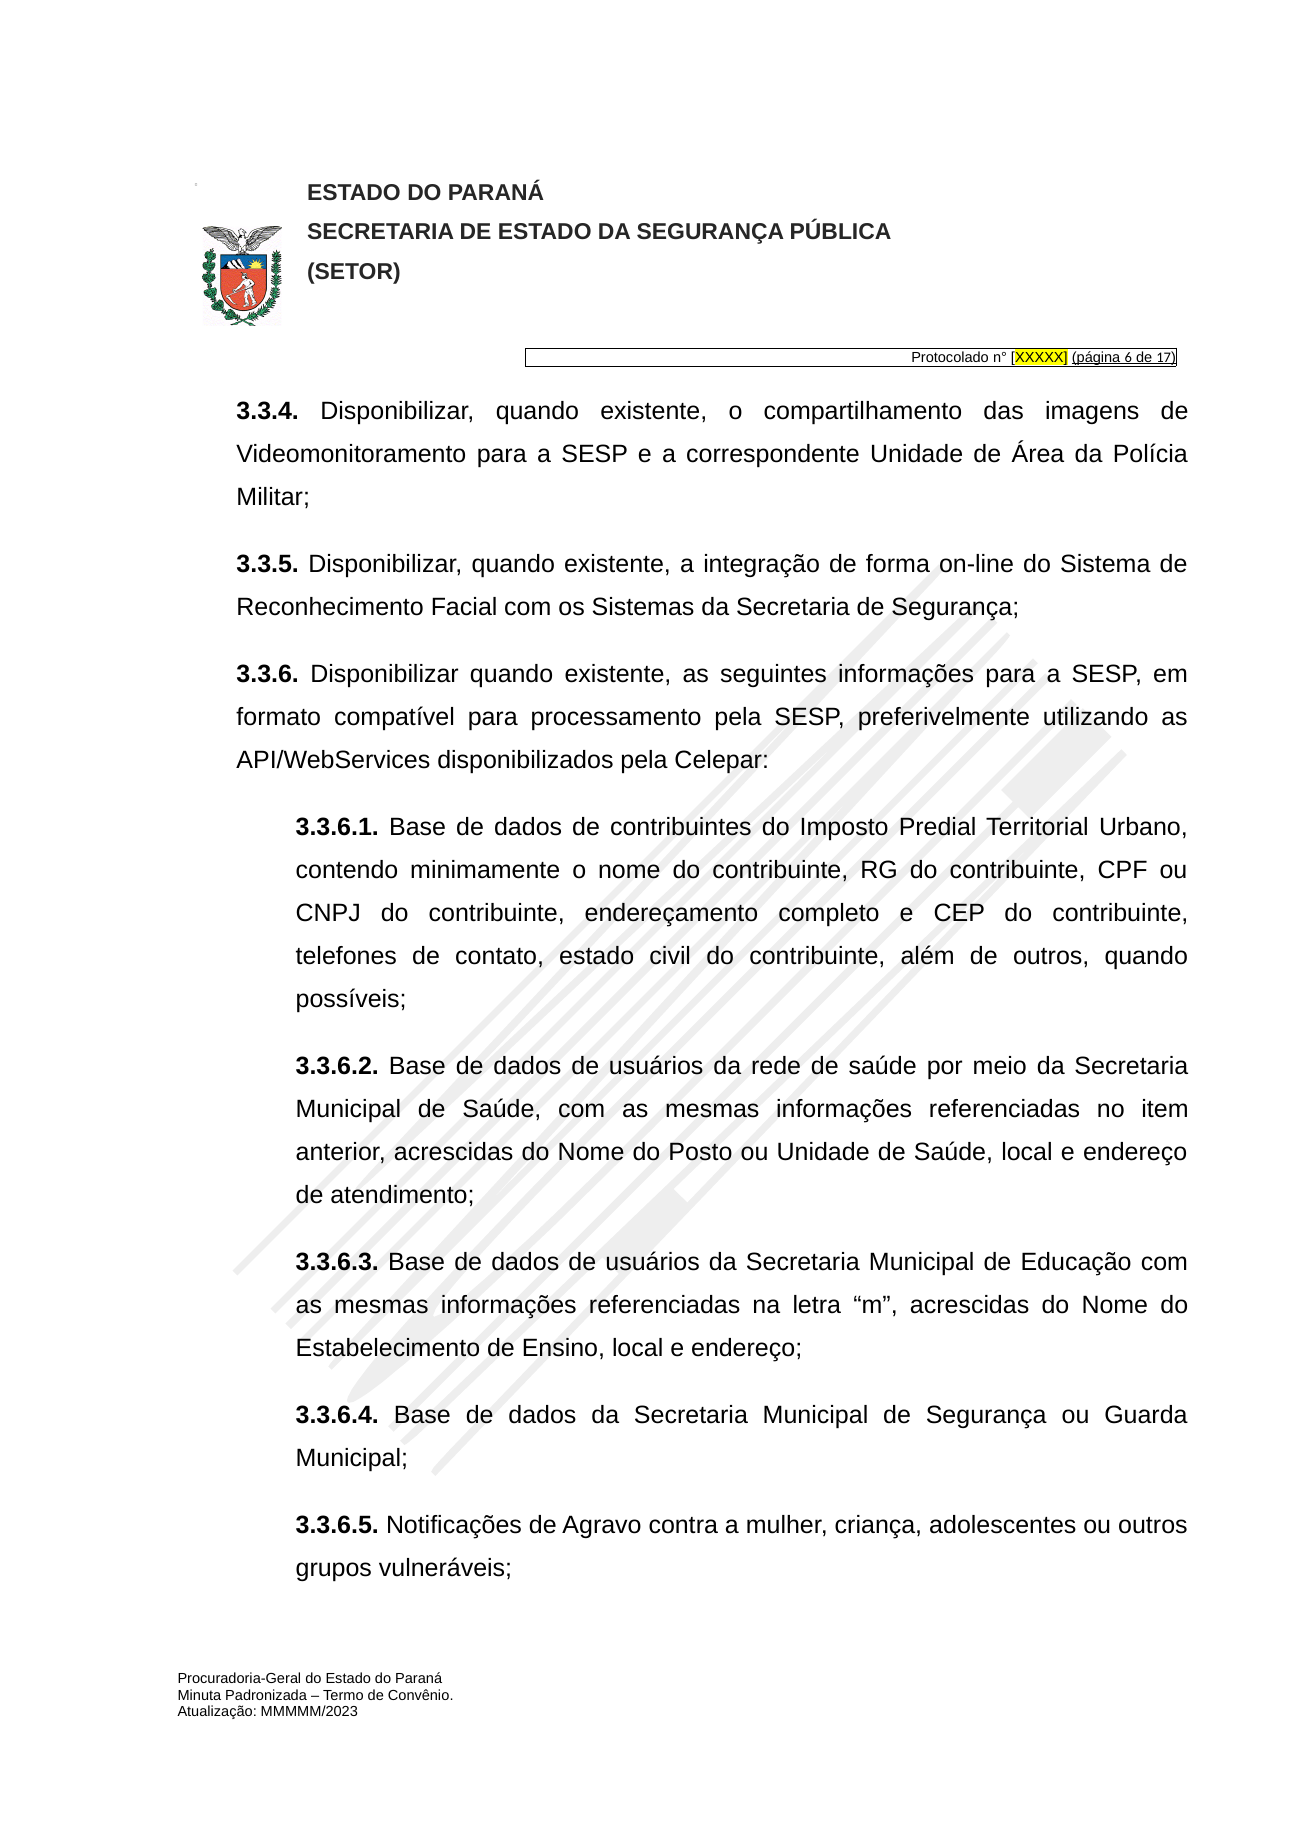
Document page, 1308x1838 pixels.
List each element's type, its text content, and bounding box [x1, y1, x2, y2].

text 3.3.6.3. Base de dados de usuários da Secretaria Municipal de Educação com as mesmas informações referenciadas na letra “m”, acrescidas do Nome do Estabelecimento de Ensino, local e endereço; [341, 1247, 474, 1362]
text 3.3.6.4. Base de dados da Secretaria Municipal de Segurança ou Guarda Municipal; [441, 1400, 1189, 1472]
text 3.3.6.1. Base de dados de contribuintes do Imposto Predial Territorial Urbano, contendo minimamente o nome do contribuinte, RG do contribuinte, CPF ou CNPJ do contribuinte, endereçamento completo e CEP do contribuinte, telefones de contato, estado civil do contribuinte, além de outros, quando possíveis; [665, 812, 878, 1013]
text 3.3.6.2. Base de dados de usuários da rede de saúde por meio da Secretaria Municipal de Saúde, com as mesmas informações referenciadas no item anterior, acrescidas do Nome do Posto ou Unidade de Saúde, local e endereço de atendimento; [573, 1051, 762, 1209]
text 3.3.6.1. Base de dados de contribuintes do Imposto Predial Territorial Urbano, contendo minimamente o nome do contribuinte, RG do contribuinte, CPF ou CNPJ do contribuinte, endereçamento completo e CEP do contribuinte, telefones de contato, estado civil do contribuinte, além de outros, quando possíveis; [295, 812, 690, 1013]
text 3.3.6.1. Base de dados de contribuintes do Imposto Predial Territorial Urbano, contendo minimamente o nome do contribuinte, RG do contribuinte, CPF ou CNPJ do contribuinte, endereçamento completo e CEP do contribuinte, telefones de contato, estado civil do contribuinte, além de outros, quando possíveis; [652, 834, 743, 920]
text 3.3.6.3. Base de dados de usuários da Secretaria Municipal de Educação com as mesmas informações referenciadas na letra “m”, acrescidas do Nome do Estabelecimento de Ensino, local e endereço; [443, 1247, 518, 1311]
text 3.3.6.3. Base de dados de usuários da Secretaria Municipal de Educação com as mesmas informações referenciadas na letra “m”, acrescidas do Nome do Estabelecimento de Ensino, local e endereço; [408, 1247, 566, 1362]
text 3.3.6.3. Base de dados de usuários da Secretaria Municipal de Educação com as mesmas informações referenciadas na letra “m”, acrescidas do Nome do Estabelecimento de Ensino, local e endereço; [546, 1247, 1189, 1362]
text 3.3.4. Disponibilizar, quando existente, o compartilhamento das imagens de Videomonitoramento para a SESP e a correspondente Unidade de Área da Polícia Militar; [236, 396, 1189, 511]
text 3.3.6.2. Base de dados de usuários da rede de saúde por meio da Secretaria Municipal de Saúde, com as mesmas informações referenciadas no item anterior, acrescidas do Nome do Posto ou Unidade de Saúde, local e endereço de atendimento; [305, 1051, 504, 1209]
text 3.3.6.4. Base de dados da Secretaria Municipal de Segurança ou Guarda Municipal; [295, 1400, 496, 1472]
text 3.3.6. Disponibilizar quando existente, as seguintes informações para a SESP, em formato compatível para processamento pela SESP, preferivelmente utilizando as API/WebServices disponibilizados pela Celepar: [929, 659, 1189, 774]
text 3.3.6.3. Base de dados de usuários da Secretaria Municipal de Educação com as mesmas informações referenciadas na letra “m”, acrescidas do Nome do Estabelecimento de Ensino, local e endereço; [295, 1247, 360, 1312]
text 3.3.5. Disponibilizar, quando existente, a integração de forma on-line do Sistema de Reconhecimento Facial com os Sistemas da Secretaria de Segurança; [236, 549, 1189, 621]
text 3.3.6.1. Base de dados de contribuintes do Imposto Predial Territorial Urbano, contendo minimamente o nome do contribuinte, RG do contribuinte, CPF ou CNPJ do contribuinte, endereçamento completo e CEP do contribuinte, telefones de contato, estado civil do contribuinte, além de outros, quando possíveis; [589, 812, 750, 962]
text 3.3.6.1. Base de dados de contribuintes do Imposto Predial Territorial Urbano, contendo minimamente o nome do contribuinte, RG do contribuinte, CPF ou CNPJ do contribuinte, endereçamento completo e CEP do contribuinte, telefones de contato, estado civil do contribuinte, além de outros, quando possíveis; [577, 909, 686, 1013]
text 3.3.6.1. Base de dados de contribuintes do Imposto Predial Territorial Urbano, contendo minimamente o nome do contribuinte, RG do contribuinte, CPF ou CNPJ do contribuinte, endereçamento completo e CEP do contribuinte, telefones de contato, estado civil do contribuinte, além de outros, quando possíveis; [712, 821, 803, 920]
text 3.3.6.3. Base de dados de usuários da Secretaria Municipal de Educação com as mesmas informações referenciadas na letra “m”, acrescidas do Nome do Estabelecimento de Ensino, local e endereço; [495, 1258, 618, 1362]
text 3.3.6.2. Base de dados de usuários da rede de saúde por meio da Secretaria Municipal de Saúde, com as mesmas informações referenciadas no item anterior, acrescidas do Nome do Posto ou Unidade de Saúde, local e endereço de atendimento; [524, 1051, 718, 1209]
text 3.3.6. Disponibilizar quando existente, as seguintes informações para a SESP, em formato compatível para processamento pela SESP, preferivelmente utilizando as API/WebServices disponibilizados pela Celepar: [848, 674, 956, 774]
text 3.3.6.1. Base de dados de contribuintes do Imposto Predial Territorial Urbano, contendo minimamente o nome do contribuinte, RG do contribuinte, CPF ou CNPJ do contribuinte, endereçamento completo e CEP do contribuinte, telefones de contato, estado civil do contribuinte, além de outros, quando possíveis; [637, 911, 739, 1013]
text 3.3.6.3. Base de dados de usuários da Secretaria Municipal de Educação com as mesmas informações referenciadas na letra “m”, acrescidas do Nome do Estabelecimento de Ensino, local e endereço; [295, 1247, 435, 1362]
text 3.3.6.1. Base de dados de contribuintes do Imposto Predial Territorial Urbano, contendo minimamente o nome do contribuinte, RG do contribuinte, CPF ou CNPJ do contribuinte, endereçamento completo e CEP do contribuinte, telefones de contato, estado civil do contribuinte, além de outros, quando possíveis; [606, 827, 687, 914]
text 3.3.6. Disponibilizar quando existente, as seguintes informações para a SESP, em formato compatível para processamento pela SESP, preferivelmente utilizando as API/WebServices disponibilizados pela Celepar: [885, 659, 1031, 774]
text 3.3.6.1. Base de dados de contribuintes do Imposto Predial Territorial Urbano, contendo minimamente o nome do contribuinte, RG do contribuinte, CPF ou CNPJ do contribuinte, endereçamento completo e CEP do contribuinte, telefones de contato, estado civil do contribuinte, além de outros, quando possíveis; [881, 812, 1189, 1013]
text 3.3.6. Disponibilizar quando existente, as seguintes informações para a SESP, em formato compatível para processamento pela SESP, preferivelmente utilizando as API/WebServices disponibilizados pela Celepar: [816, 659, 948, 774]
text 3.3.6.2. Base de dados de usuários da rede de saúde por meio da Secretaria Municipal de Saúde, com as mesmas informações referenciadas no item anterior, acrescidas do Nome do Posto ou Unidade de Saúde, local e endereço de atendimento; [441, 1063, 596, 1209]
text 3.3.6. Disponibilizar quando existente, as seguintes informações para a SESP, em formato compatível para processamento pela SESP, preferivelmente utilizando as API/WebServices disponibilizados pela Celepar: [236, 659, 843, 774]
picture [202, 226, 282, 326]
text 3.3.6.2. Base de dados de usuários da rede de saúde por meio da Secretaria Municipal de Saúde, com as mesmas informações referenciadas no item anterior, acrescidas do Nome do Posto ou Unidade de Saúde, local e endereço de atendimento; [693, 1051, 1189, 1209]
text 3.3.6.1. Base de dados de contribuintes do Imposto Predial Territorial Urbano, contendo minimamente o nome do contribuinte, RG do contribuinte, CPF ou CNPJ do contribuinte, endereçamento completo e CEP do contribuinte, telefones de contato, estado civil do contribuinte, além de outros, quando possíveis; [690, 912, 796, 1013]
text 3.3.6.2. Base de dados de usuários da rede de saúde por meio da Secretaria Municipal de Saúde, com as mesmas informações referenciadas no item anterior, acrescidas do Nome do Posto ou Unidade de Saúde, local e endereço de atendimento; [618, 1051, 805, 1209]
text 3.3.6.5. Notificações de Agravo contra a mulher, criança, adolescentes ou outros grupos vulneráveis; [295, 1510, 1189, 1582]
text 3.3.6.1. Base de dados de contribuintes do Imposto Predial Territorial Urbano, contendo minimamente o nome do contribuinte, RG do contribuinte, CPF ou CNPJ do contribuinte, endereçamento completo e CEP do contribuinte, telefones de contato, estado civil do contribuinte, além de outros, quando possíveis; [814, 812, 1054, 1013]
text 3.3.6.1. Base de dados de contribuintes do Imposto Predial Territorial Urbano, contendo minimamente o nome do contribuinte, RG do contribuinte, CPF ou CNPJ do contribuinte, endereçamento completo e CEP do contribuinte, telefones de contato, estado civil do contribuinte, além de outros, quando possíveis; [718, 812, 957, 1013]
text 3.3.6. Disponibilizar quando existente, as seguintes informações para a SESP, em formato compatível para processamento pela SESP, preferivelmente utilizando as API/WebServices disponibilizados pela Celepar: [754, 659, 914, 774]
text 3.3.6.1. Base de dados de contribuintes do Imposto Predial Territorial Urbano, contendo minimamente o nome do contribuinte, RG do contribuinte, CPF ou CNPJ do contribuinte, endereçamento completo e CEP do contribuinte, telefones de contato, estado civil do contribuinte, além de outros, quando possíveis; [770, 812, 1001, 1013]
text 3.3.6.2. Base de dados de usuários da rede de saúde por meio da Secretaria Municipal de Saúde, com as mesmas informações referenciadas no item anterior, acrescidas do Nome do Posto ou Unidade de Saúde, local e endereço de atendimento; [413, 1051, 587, 1209]
text 3.3.6.1. Base de dados de contribuintes do Imposto Predial Territorial Urbano, contendo minimamente o nome do contribuinte, RG do contribuinte, CPF ou CNPJ do contribuinte, endereçamento completo e CEP do contribuinte, telefones de contato, estado civil do contribuinte, além de outros, quando possíveis; [682, 828, 772, 920]
text 3.3.6.1. Base de dados de contribuintes do Imposto Predial Territorial Urbano, contendo minimamente o nome do contribuinte, RG do contribuinte, CPF ou CNPJ do contribuinte, endereçamento completo e CEP do contribuinte, telefones de contato, estado civil do contribuinte, além de outros, quando possíveis; [795, 828, 882, 914]
text 3.3.6.3. Base de dados de usuários da Secretaria Municipal de Educação com as mesmas informações referenciadas na letra “m”, acrescidas do Nome do Estabelecimento de Ensino, local e endereço; [465, 1247, 601, 1362]
text 3.3.6.2. Base de dados de usuários da rede de saúde por meio da Secretaria Municipal de Saúde, com as mesmas informações referenciadas no item anterior, acrescidas do Nome do Posto ou Unidade de Saúde, local e endereço de atendimento; [675, 1051, 831, 1201]
text 3.3.6.2. Base de dados de usuários da rede de saúde por meio da Secretaria Municipal de Saúde, com as mesmas informações referenciadas no item anterior, acrescidas do Nome do Posto ou Unidade de Saúde, local e endereço de atendimento; [295, 1051, 451, 1207]
text 3.3.6.2. Base de dados de usuários da rede de saúde por meio da Secretaria Municipal de Saúde, com as mesmas informações referenciadas no item anterior, acrescidas do Nome do Posto ou Unidade de Saúde, local e endereço de atendimento; [381, 1105, 490, 1209]
